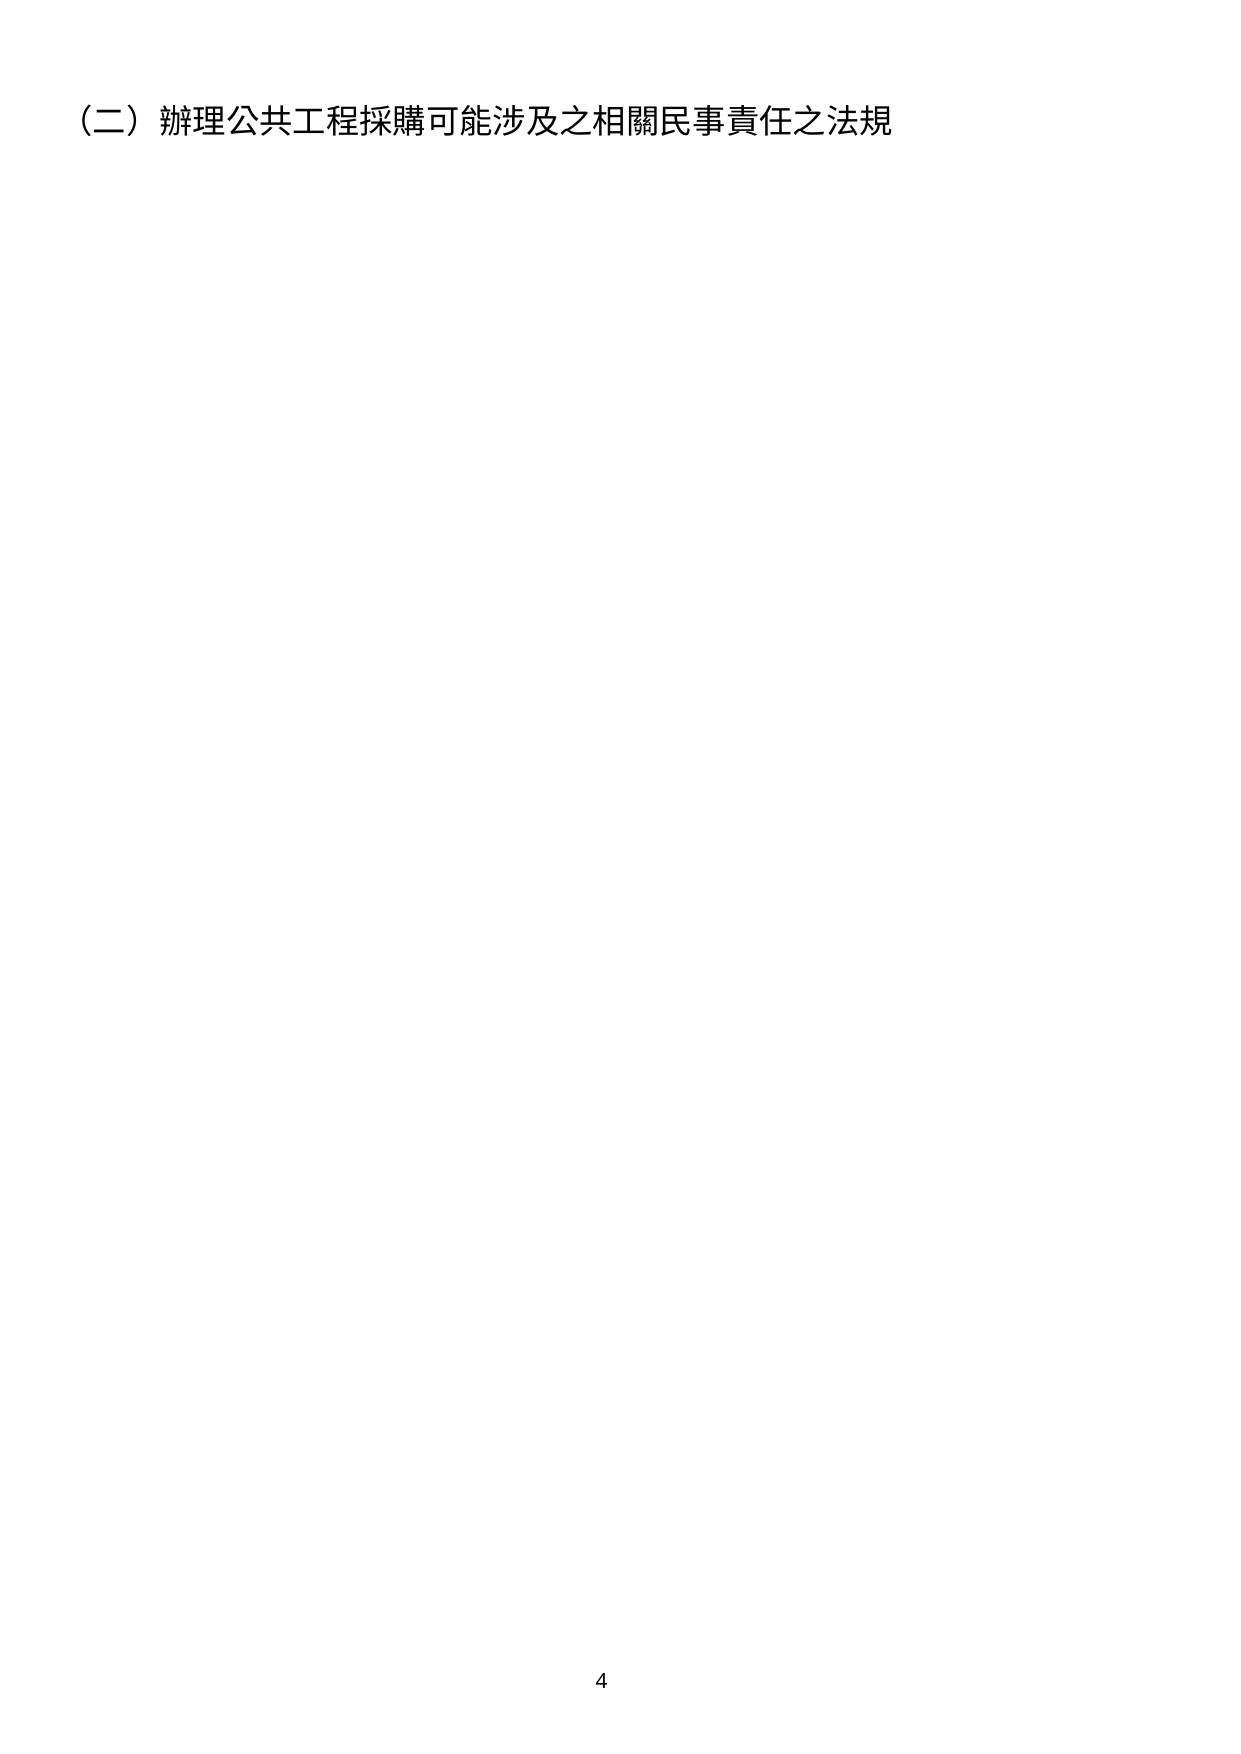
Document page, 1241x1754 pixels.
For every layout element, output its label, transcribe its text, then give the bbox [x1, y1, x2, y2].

text （二）辦理公共工程採購可能涉及之相關民事責任之法規 [59, 75, 1181, 150]
